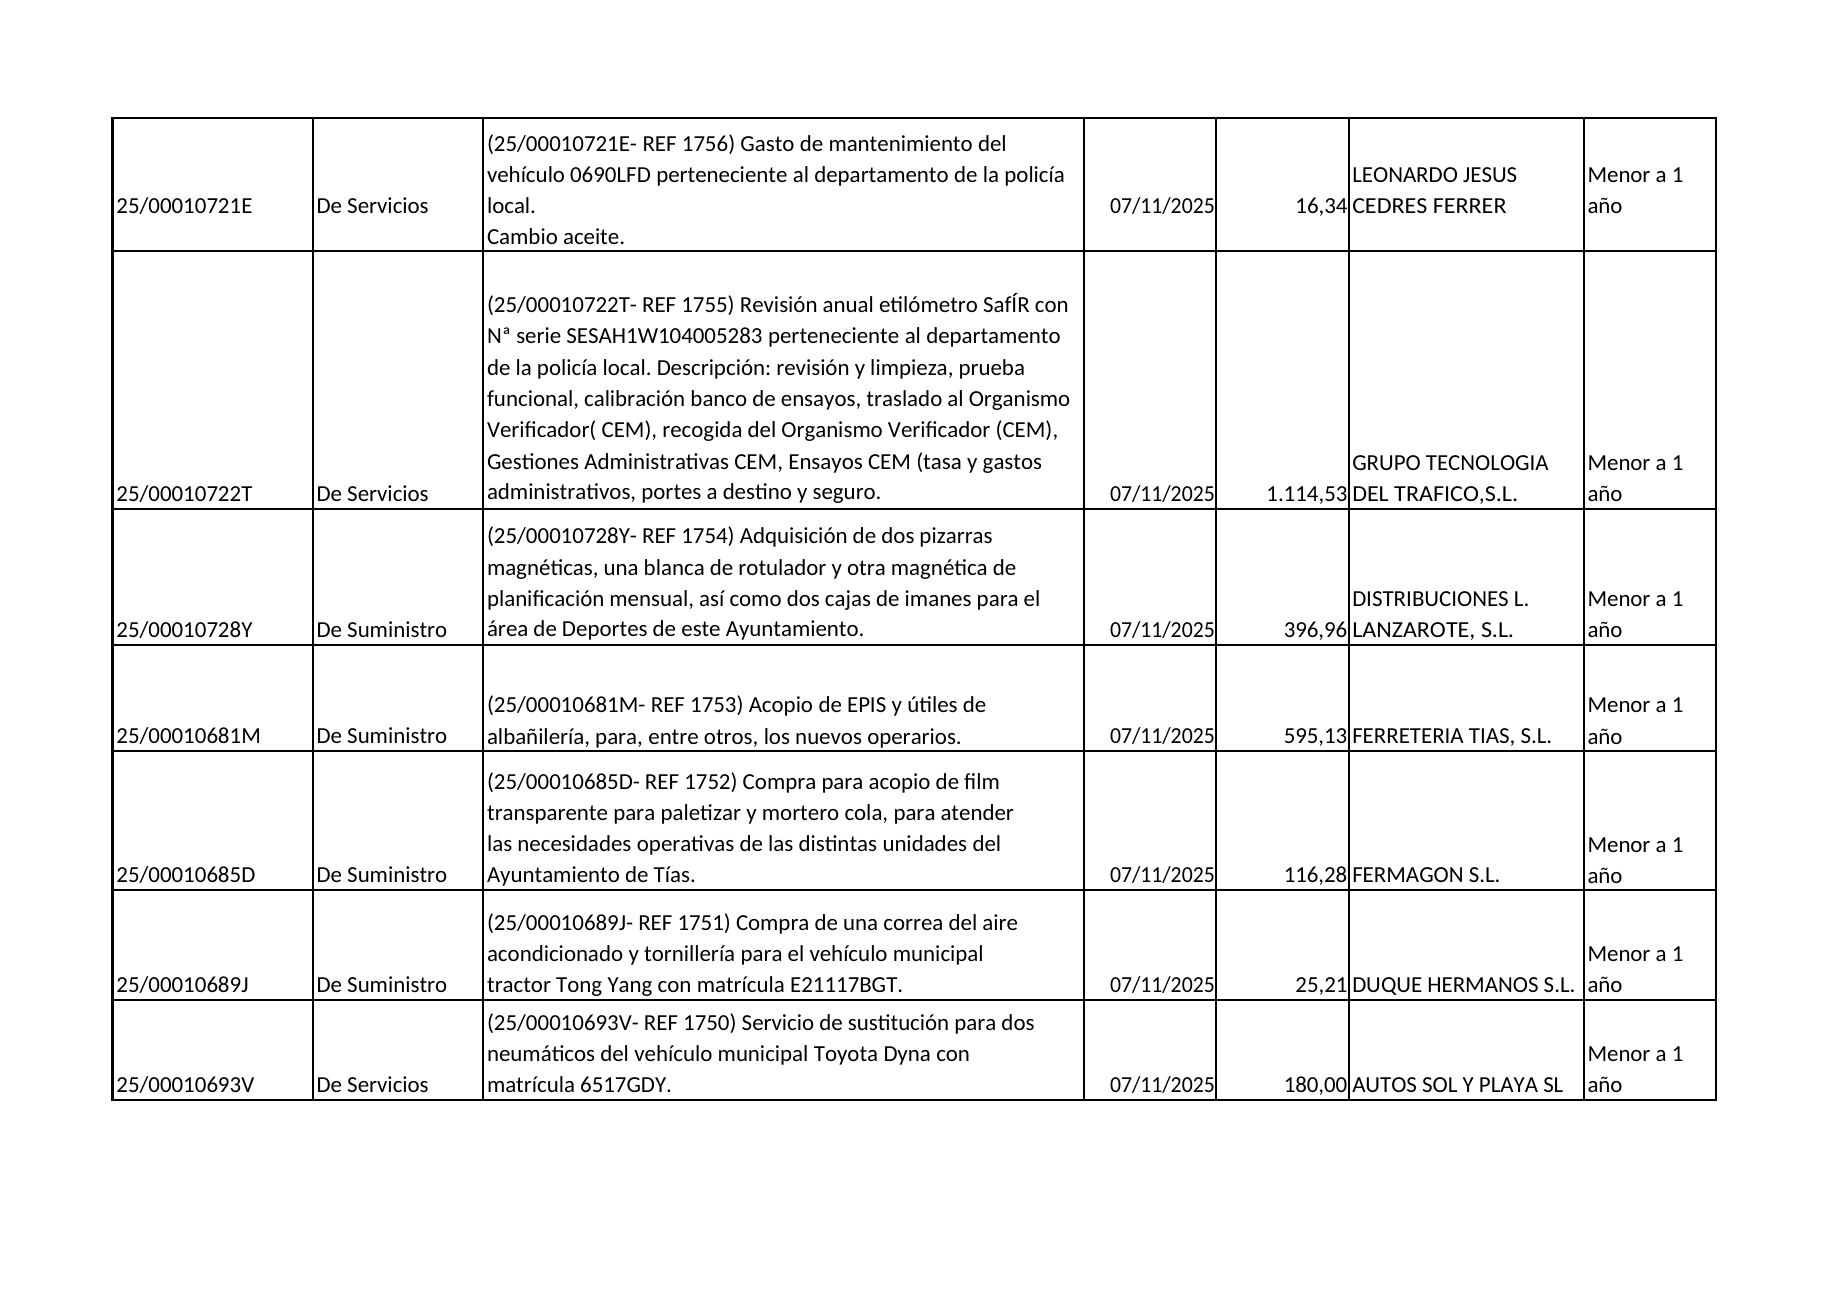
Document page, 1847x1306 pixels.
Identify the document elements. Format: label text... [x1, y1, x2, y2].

table_cell 116,28 [1217, 752, 1348, 889]
table_cell 25/00010681M [114, 646, 312, 750]
table_cell 07/11/2025 [1085, 510, 1215, 643]
table_cell AUTOS SOL Y PLAYA SL [1350, 1001, 1583, 1098]
table_cell GRUPO TECNOLOGIA DEL TRAFICO,S.L. [1350, 252, 1583, 507]
table_cell 25,21 [1217, 891, 1348, 999]
table_cell 180,00 [1217, 1001, 1348, 1098]
table_cell 07/11/2025 [1085, 646, 1215, 750]
table_header De Servicios [314, 119, 482, 249]
table_header LEONARDO JESUS CEDRES FERRER [1350, 119, 1583, 249]
table_cell De Suministro [314, 646, 482, 750]
table_cell 25/00010722T [114, 252, 312, 507]
table_cell DISTRIBUCIONES L. LANZAROTE, S.L. [1350, 510, 1583, 643]
table_cell Menor a 1 año [1585, 1001, 1715, 1098]
table_cell 07/11/2025 [1085, 891, 1215, 999]
table_cell Menor a 1 año [1585, 891, 1715, 999]
table_cell (25/00010728Y- REF 1754) Adquisición de dos pizarras magnéticas, una blanca de rotulador y otra magnética de planificación mensual, así como dos cajas de imanes para el área de Deportes de este Ayuntamiento. [484, 510, 1083, 643]
table_cell De Suministro [314, 752, 482, 889]
table_header (25/00010721E- REF 1756) Gasto de mantenimiento del vehículo 0690LFD perteneciente al departamento de la policía local. Cambio aceite. [484, 119, 1083, 249]
table_cell Menor a 1 año [1585, 646, 1715, 750]
table_header 16,34 [1217, 119, 1348, 249]
table_cell 07/11/2025 [1085, 752, 1215, 889]
table_cell DUQUE HERMANOS S.L. [1350, 891, 1583, 999]
table_header 25/00010721E [114, 119, 312, 249]
table_header 07/11/2025 [1085, 119, 1215, 249]
table_cell (25/00010693V- REF 1750) Servicio de sustitución para dos neumáticos del vehículo municipal Toyota Dyna con matrícula 6517GDY. [484, 1001, 1083, 1098]
table_cell 25/00010689J [114, 891, 312, 999]
table_cell 25/00010728Y [114, 510, 312, 643]
table_cell FERRETERIA TIAS, S.L. [1350, 646, 1583, 750]
table_cell De Suministro [314, 891, 482, 999]
table_cell (25/00010685D- REF 1752) Compra para acopio de film transparente para paletizar y mortero cola, para atender las necesidades operativas de las distintas unidades del Ayuntamiento de Tías. [484, 752, 1083, 889]
table_header Menor a 1 año [1585, 119, 1715, 249]
table_cell 07/11/2025 [1085, 1001, 1215, 1098]
table_cell Menor a 1 año [1585, 752, 1715, 889]
table_cell 1.114,53 [1217, 252, 1348, 507]
table_cell 07/11/2025 [1085, 252, 1215, 507]
table_cell (25/00010722T- REF 1755) Revisión anual etilómetro SafÍR con Nª serie SESAH1W104005283 perteneciente al departamento de la policía local. Descripción: revisión y limpieza, prueba funcional, calibración banco de ensayos, traslado al Organismo Verificador( CEM), recogida del Organismo Verificador (CEM), Gestiones Administrativas CEM, Ensayos CEM (tasa y gastos administrativos, portes a destino y seguro. [484, 252, 1083, 507]
table_cell De Servicios [314, 1001, 482, 1098]
table_cell 25/00010693V [114, 1001, 312, 1098]
table_cell De Servicios [314, 252, 482, 507]
table_cell 595,13 [1217, 646, 1348, 750]
table_cell De Suministro [314, 510, 482, 643]
table_cell FERMAGON S.L. [1350, 752, 1583, 889]
table_cell 396,96 [1217, 510, 1348, 643]
table_cell (25/00010681M- REF 1753) Acopio de EPIS y útiles de albañilería, para, entre otros, los nuevos operarios. [484, 646, 1083, 750]
table_cell 25/00010685D [114, 752, 312, 889]
table_cell (25/00010689J- REF 1751) Compra de una correa del aire acondicionado y tornillería para el vehículo municipal tractor Tong Yang con matrícula E21117BGT. [484, 891, 1083, 999]
table_cell Menor a 1 año [1585, 252, 1715, 507]
table_cell Menor a 1 año [1585, 510, 1715, 643]
